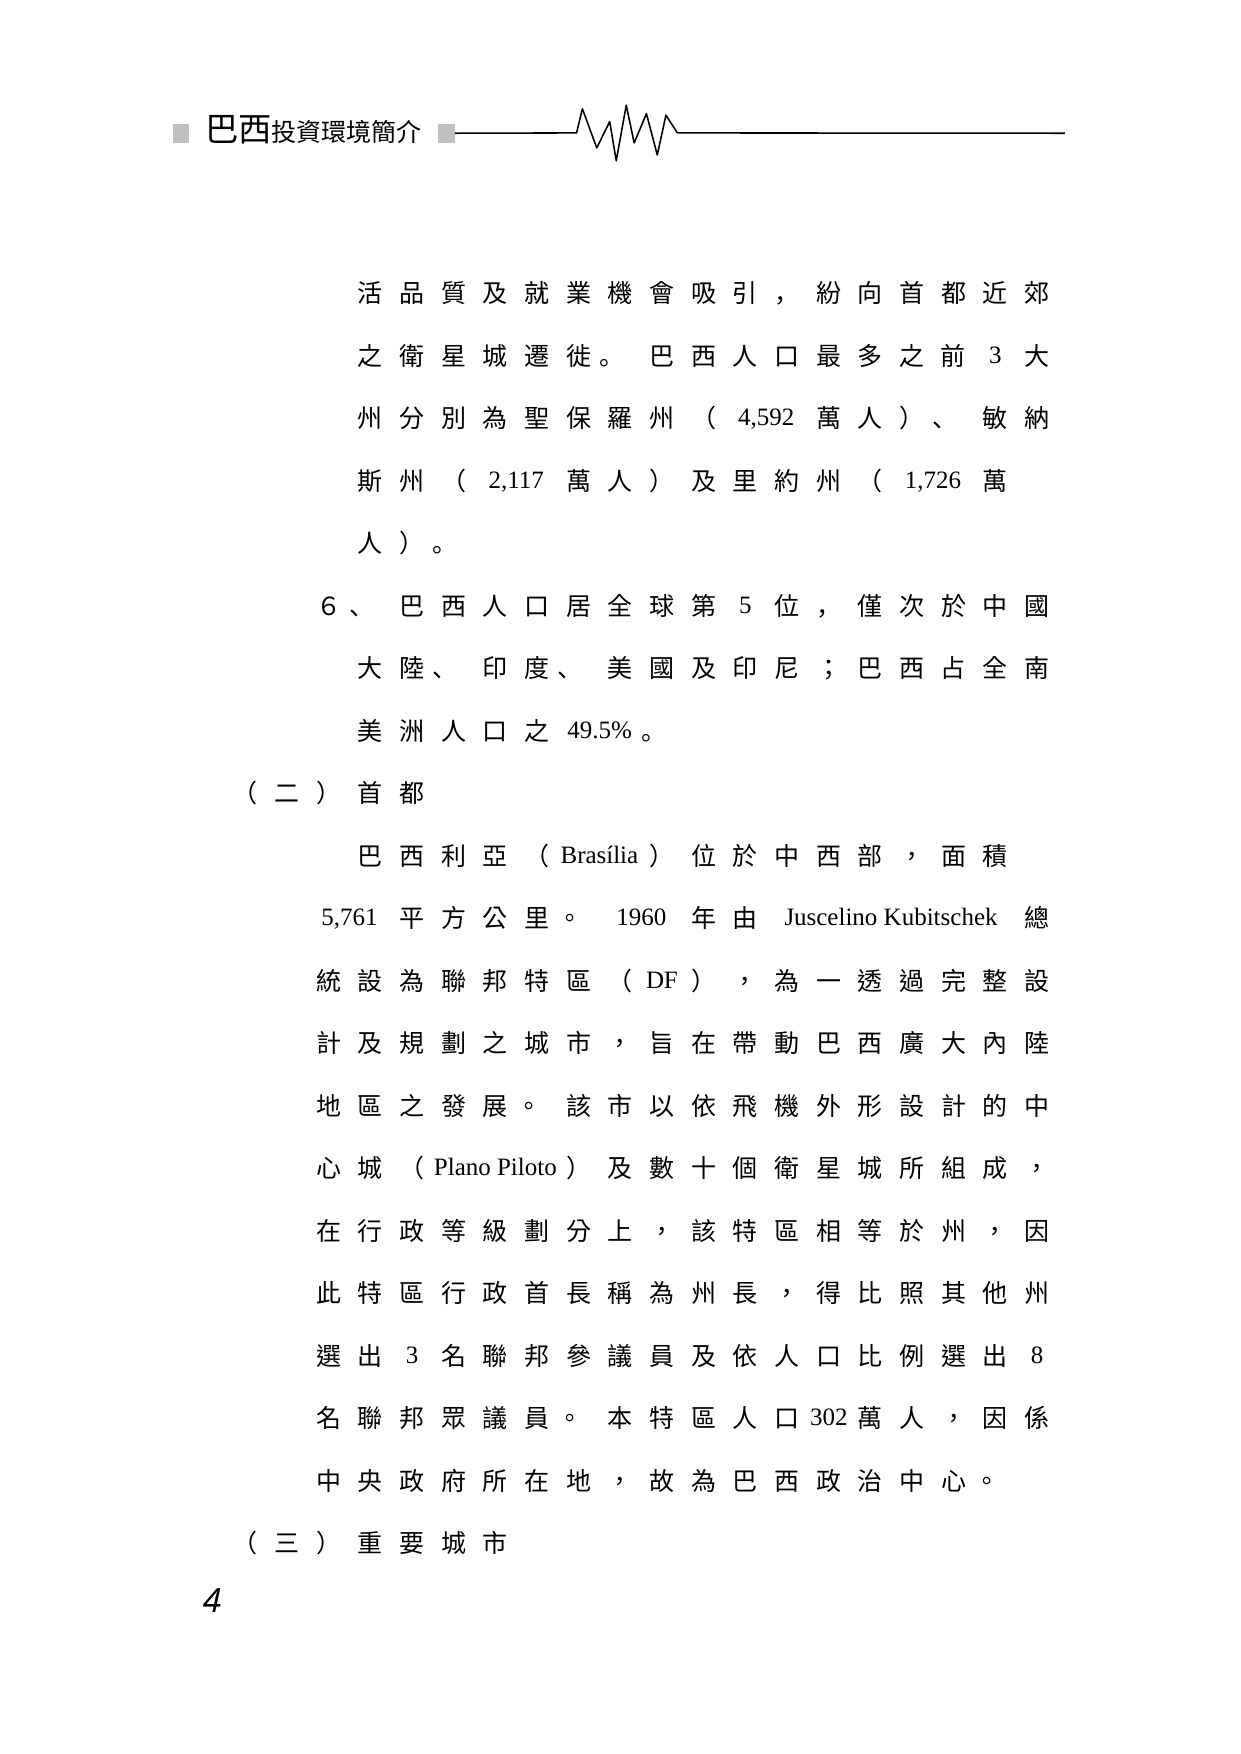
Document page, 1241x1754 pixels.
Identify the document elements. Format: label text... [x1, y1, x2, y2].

text 活品質及就業機會吸引，紛向首都近郊之衛星城遷徙。巴西人口最多之前3大州分別為聖保羅州（4,592萬人）、敏納斯州（2,117萬人）及里約州（1,726萬人）。 [281, 250, 1058, 563]
text 巴西利亞（Brasília）位於中西部，面積5,761平方公里。1960年由Juscelino Kubitschek總統設為聯邦特區（DF），為一透過完整設計及規劃之城市，旨在帶動巴西廣大內陸地區之發展。該市以依飛機外形設計的中心城（Plano Piloto）及數十個衛星城所組成，在行政等級劃分上，該特區相等於州，因此特區行政首長稱為州長，得比照其他州選出3名聯邦參議員及依人口比例選出8名聯邦眾議員。本特區人口302萬人，因係中央政府所在地，故為巴西政治中心。 [281, 813, 1058, 1500]
text ６、巴西人口居全球第5位，僅次於中國大陸、印度、美國及印尼；巴西占全南美洲人口之49.5%。 [281, 563, 1058, 750]
text （三）重要城市 [207, 1500, 1058, 1563]
text （二）首都 [207, 750, 1058, 813]
